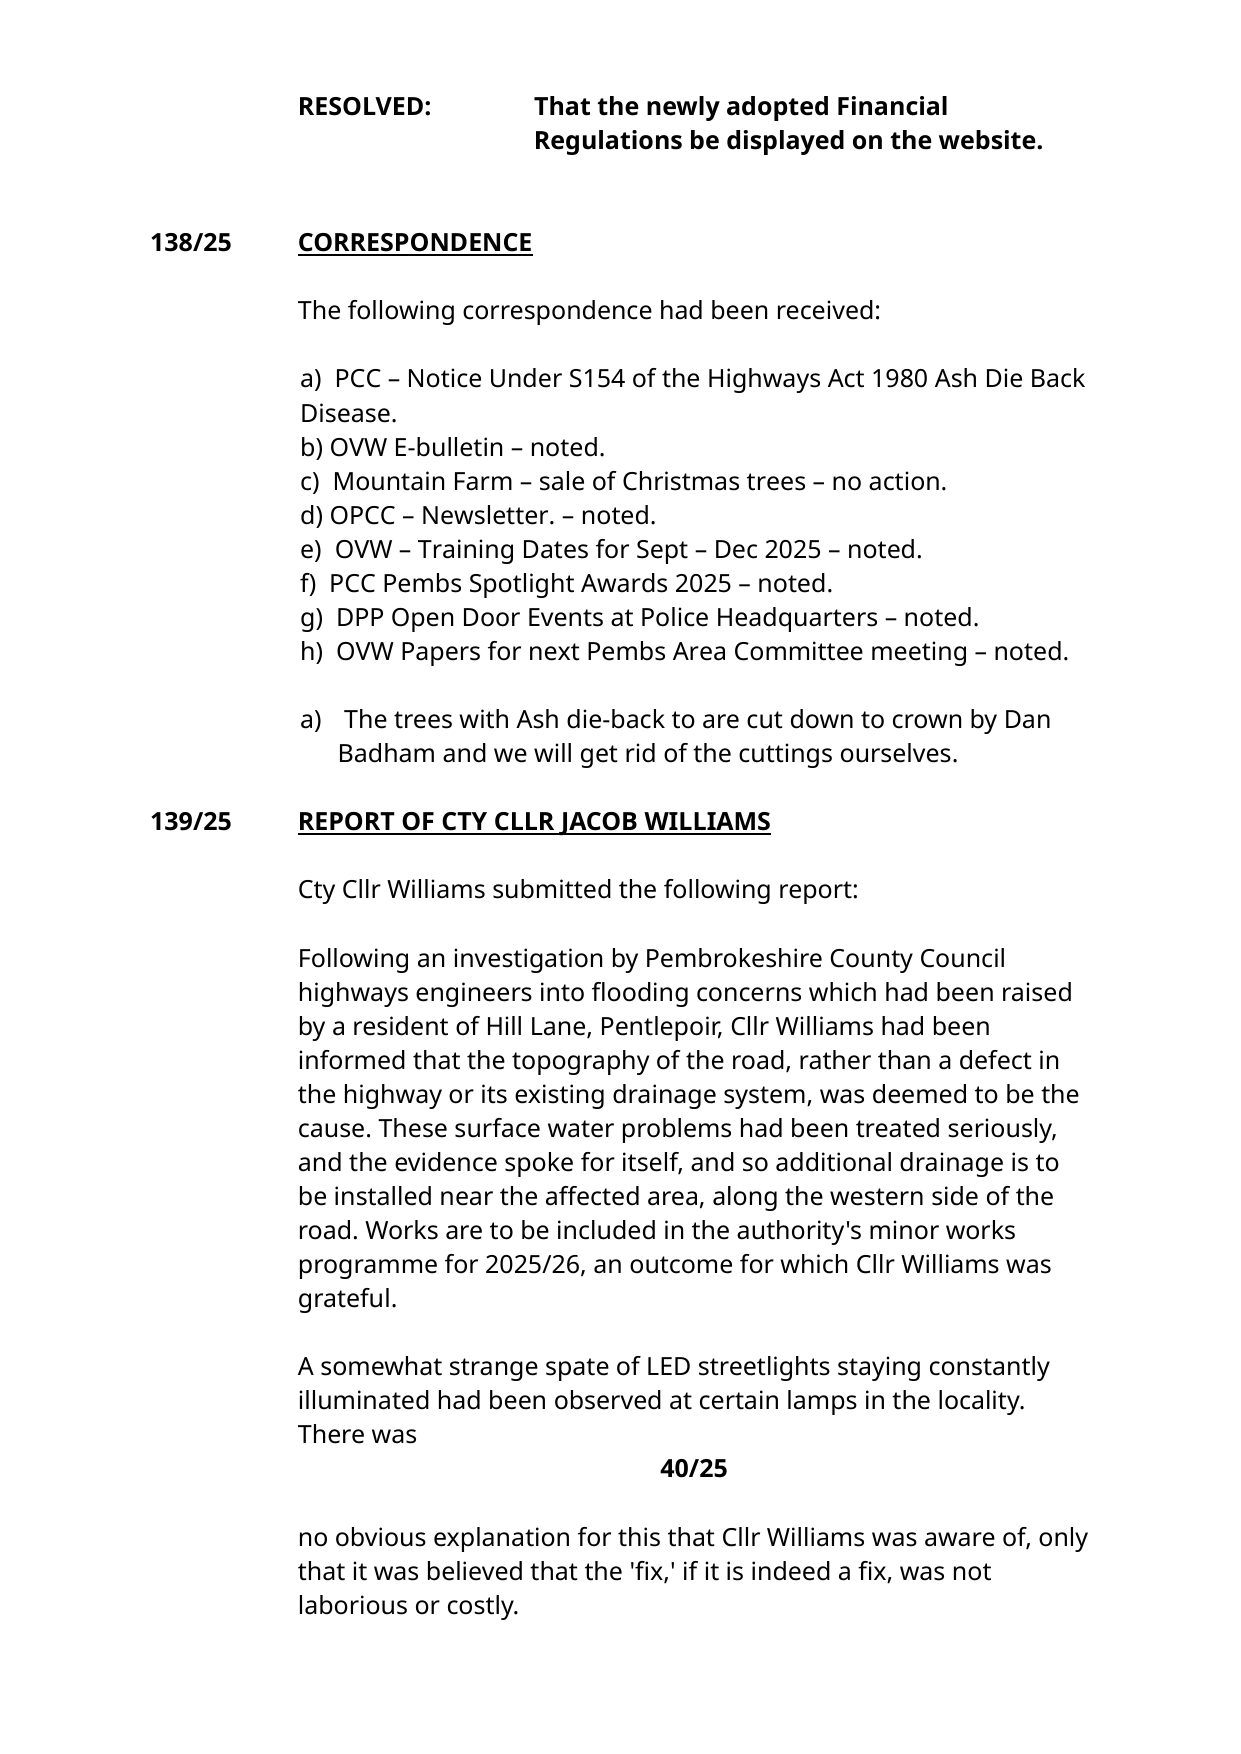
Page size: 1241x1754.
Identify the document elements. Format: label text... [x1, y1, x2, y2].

text no obvious explanation for this that Cllr Williams was aware of, only that it was believed that the 'fix,' if it is indeed a fix, was not laborious or costly. [298, 1519, 1090, 1621]
text Cty Cllr Williams submitted the following report: [150, 872, 1090, 906]
text 138/25 CORRESPONDENCE [150, 225, 1090, 259]
text f) PCC Pembs Spotlight Awards 2025 – noted. [150, 566, 1090, 599]
text e) OVW – Training Dates for Sept – Dec 2025 – noted. [150, 531, 1090, 566]
text a) PCC – Notice Under S154 of the Highways Act 1980 Ash Die Back Disease. [300, 361, 1090, 429]
text RESOLVED: That the newly adopted Financial Regulations be displayed on the website. [150, 89, 1090, 191]
text The following correspondence had been received: [150, 293, 1090, 327]
text d) OPCC – Newsletter. – noted. [150, 497, 1090, 531]
text c) Mountain Farm – sale of Christmas trees – no action. [150, 463, 1090, 497]
text b) OVW E-bulletin – noted. [150, 429, 1090, 463]
text 139/25 REPORT OF CTY CLLR JACOB WILLIAMS [150, 804, 1090, 838]
list The trees with Ash die-back to are cut down to crown by Dan Badham and we will get rid of the cuttings ourselves. [300, 702, 1090, 770]
text 40/25 [298, 1451, 1090, 1485]
text Following an investigation by Pembrokeshire County Council highways engineers into flooding concerns which had been raised by a resident of Hill Lane, Pentlepoir, Cllr Williams had been informed that the topography of the road, rather than a defect in the highway or its existing drainage system, was deemed to be the cause. These surface water problems had been treated seriously, and the evidence spoke for itself, and so additional drainage is to be installed near the affected area, along the western side of the road. Works are to be included in the authority's minor works programme for 2025/26, an outcome for which Cllr Williams was grateful. A somewhat strange spate of LED streetlights staying constantly illuminated had been observed at certain lamps in the locality. There was [298, 940, 1090, 1451]
text h) OVW Papers for next Pembs Area Committee meeting – noted. [150, 634, 1090, 668]
text g) DPP Open Door Events at Police Headquarters – noted. [150, 599, 1090, 634]
